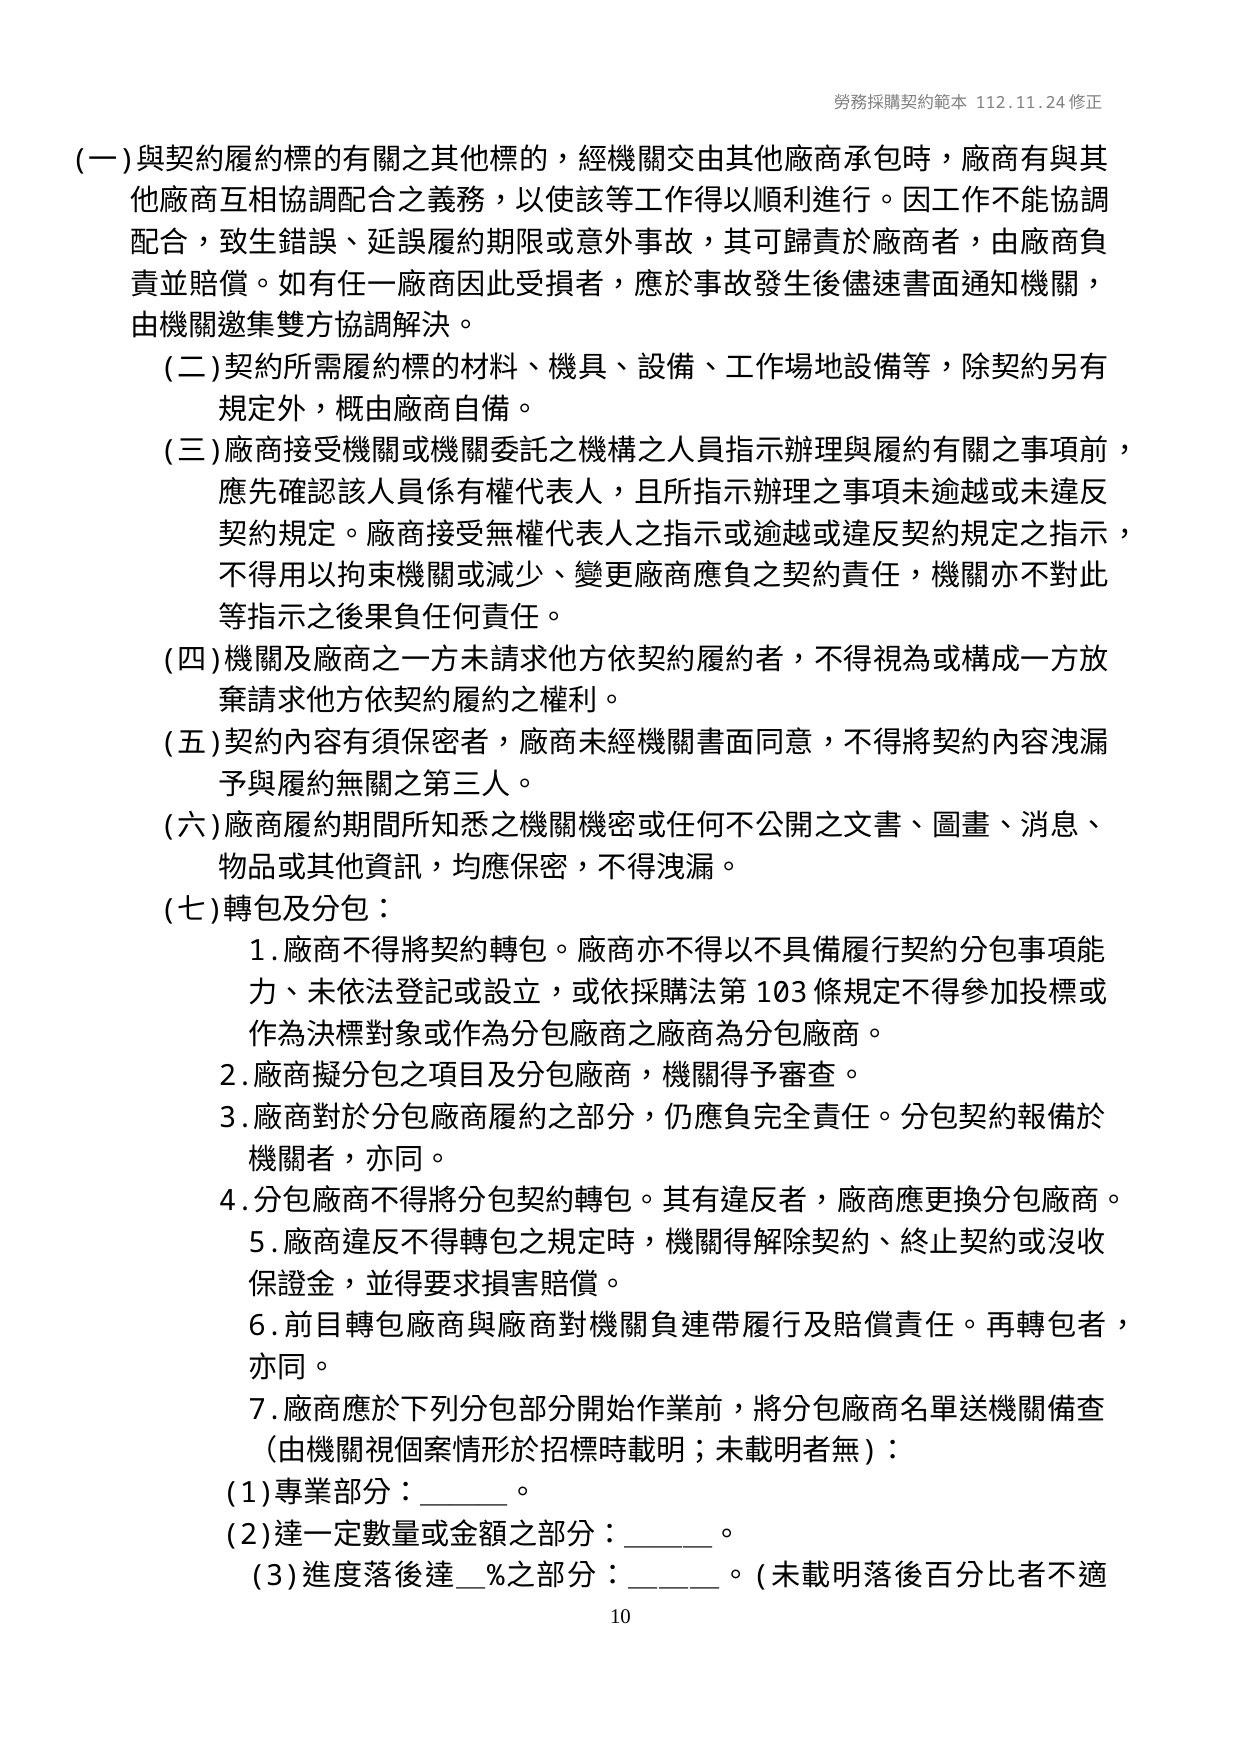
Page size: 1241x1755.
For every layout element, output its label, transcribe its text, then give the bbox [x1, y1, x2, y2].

text 2.廠商擬分包之項目及分包廠商，機關得予審查。 [218, 1052, 1108, 1094]
text 6.前目轉包廠商與廠商對機關負連帶履行及賠償責任。再轉包者，亦同。 [248, 1302, 1108, 1386]
text (七)轉包及分包： [159, 886, 1110, 927]
text (五)契約內容有須保密者，廠商未經機關書面同意，不得將契約內容洩漏予與履約無關之第三人。 [159, 719, 1110, 802]
text (一)與契約履約標的有關之其他標的，經機關交由其他廠商承包時，廠商有與其他廠商互相協調配合之義務，以使該等工作得以順利進行。因工作不能協調配合，致生錯誤、延誤履約期限或意外事故，其可歸責於廠商者，由廠商負責並賠償。如有任一廠商因此受損者，應於事故發生後儘速書面通知機關，由機關邀集雙方協調解決。 [71, 136, 1110, 344]
text (二)契約所需履約標的材料、機具、設備、工作場地設備等，除契約另有規定外，概由廠商自備。 [159, 344, 1110, 427]
text (三)廠商接受機關或機關委託之機構之人員指示辦理與履約有關之事項前，應先確認該人員係有權代表人，且所指示辦理之事項未逾越或未違反契約規定。廠商接受無權代表人之指示或逾越或違反契約規定之指示，不得用以拘束機關或減少、變更廠商應負之契約責任，機關亦不對此等指示之後果負任何責任。 [159, 427, 1110, 636]
text (2)達一定數量或金額之部分：＿＿＿。 [222, 1511, 1110, 1552]
text (四)機關及廠商之一方未請求他方依契約履約者，不得視為或構成一方放棄請求他方依契約履約之權利。 [159, 636, 1110, 719]
text (1)專業部分：＿＿＿。 [222, 1469, 1110, 1511]
text 4.分包廠商不得將分包契約轉包。其有違反者，廠商應更換分包廠商。 [218, 1177, 1108, 1219]
text 5.廠商違反不得轉包之規定時，機關得解除契約、終止契約或沒收保證金，並得要求損害賠償。 [248, 1219, 1108, 1302]
text (3)進度落後達＿%之部分：＿＿＿。(未載明落後百分比者不適 [248, 1552, 1108, 1594]
text (六)廠商履約期間所知悉之機關機密或任何不公開之文書、圖畫、消息、物品或其他資訊，均應保密，不得洩漏。 [159, 802, 1110, 886]
text 1.廠商不得將契約轉包。廠商亦不得以不具備履行契約分包事項能力、未依法登記或設立，或依採購法第103條規定不得參加投標或作為決標對象或作為分包廠商之廠商為分包廠商。 [248, 927, 1108, 1052]
text 3.廠商對於分包廠商履約之部分，仍應負完全責任。分包契約報備於機關者，亦同。 [218, 1094, 1108, 1177]
text 7.廠商應於下列分包部分開始作業前，將分包廠商名單送機關備查（由機關視個案情形於招標時載明；未載明者無)： [248, 1386, 1108, 1469]
